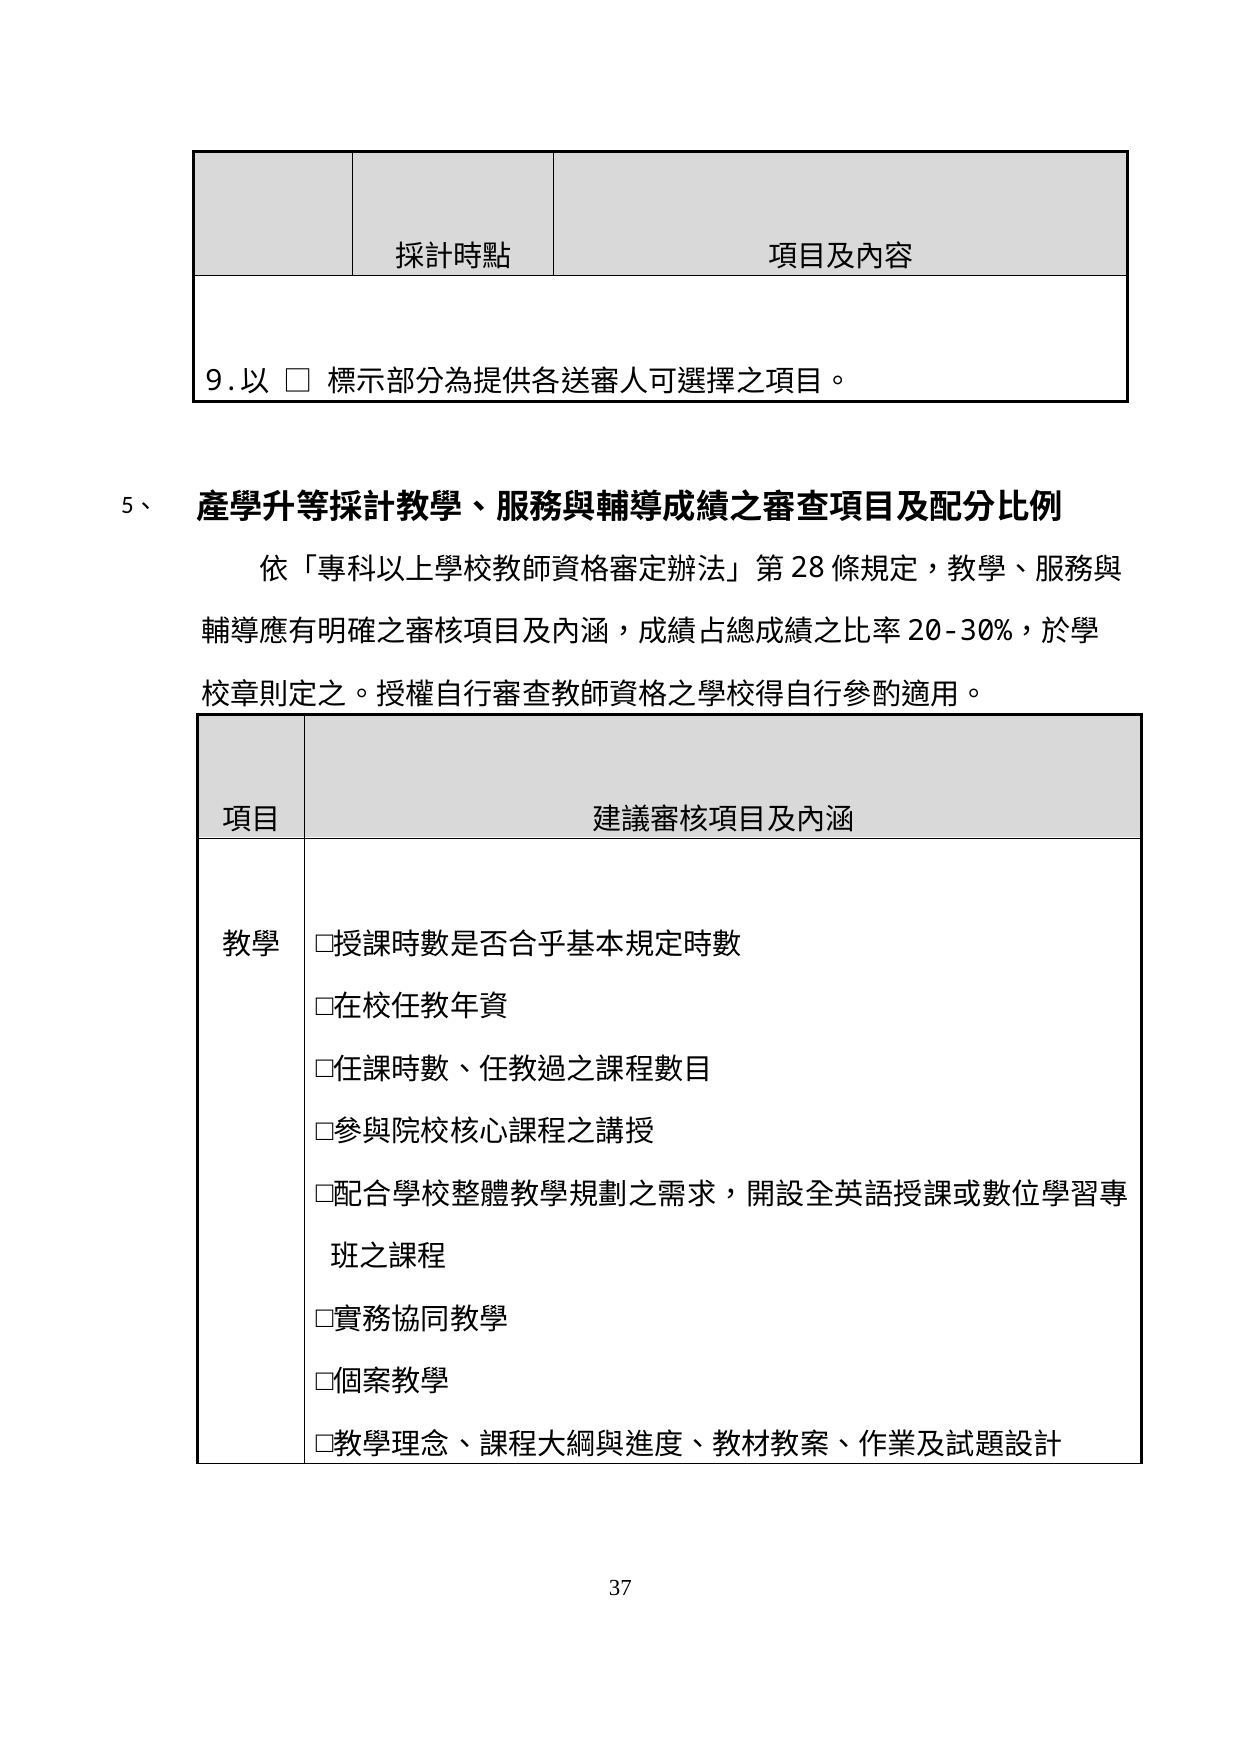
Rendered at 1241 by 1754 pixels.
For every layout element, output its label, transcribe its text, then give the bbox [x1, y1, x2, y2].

table_cell 教學 [199, 839, 304, 1462]
list 產學升等採計教學、服務與輔導成績之審查項目及配分比例 [121, 462, 1128, 525]
text 依「專科以上學校教師資格審定辦法」第28條規定，教學、服務與輔導應有明確之審核項目及內涵，成績占總成績之比率20-30%，於學校章則定之。授權自行審查教師資格之學校得自行參酌適用。 [201, 525, 1128, 712]
table_header 項目及內容 [554, 153, 1126, 275]
table_header 採計時點 [353, 153, 553, 275]
table_header 建議審核項目及內涵 [305, 716, 1140, 837]
table_header [195, 153, 352, 275]
table_header 項目 [199, 716, 304, 837]
table_cell 9.以 □ 標示部分為提供各送審人可選擇之項目。 [195, 276, 1126, 400]
table_cell □授課時數是否合乎基本規定時數 □在校任教年資 □任課時數、任教過之課程數目 □參與院校核心課程之講授 □配合學校整體教學規劃之需求，開設全英語授課或數位學習專班之課程 □實務協同教學 □個案教學 □教學理念、課程大綱與進度、教材教案、作業及試題設計 [305, 839, 1140, 1462]
